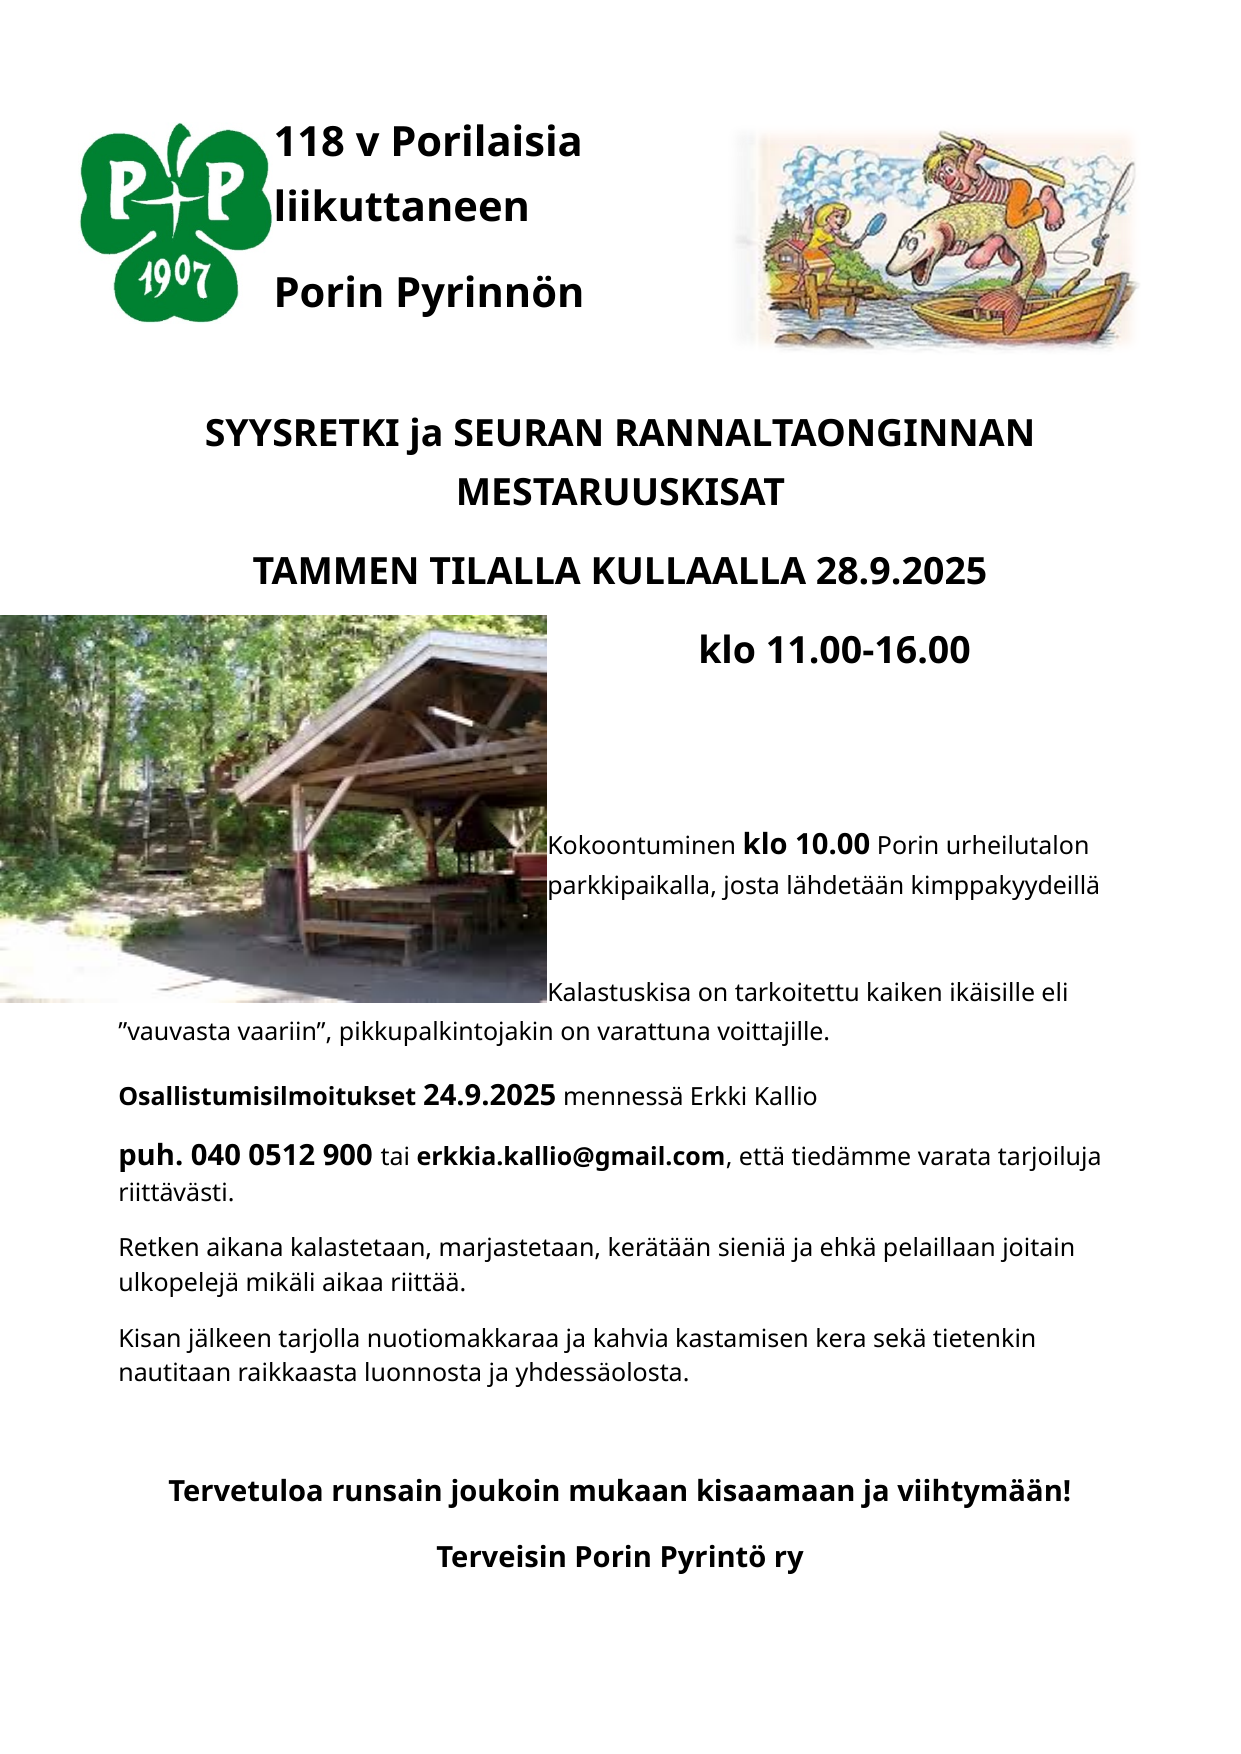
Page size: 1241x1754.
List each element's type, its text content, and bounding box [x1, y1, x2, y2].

text Kisan jälkeen tarjolla nuotiomakkaraa ja kahvia kastamisen kera sekä tietenkin nautitaan raikkaasta luonnosta ja yhdessäolosta. [118, 1321, 1122, 1389]
text Kokoontuminen klo 10.00 Porin urheilutalon parkkipaikalla, josta lähdetään kimppakyydeillä [547, 823, 1122, 902]
text Tervetuloa runsain joukoin mukaan kisaamaan ja viihtymään! [118, 1470, 1122, 1509]
text Kalastuskisa on tarkoitettu kaiken ikäisille eli ”vauvasta vaariin”, pikkupalkintojakin on varattuna voittajille. [118, 975, 1122, 1048]
text klo 11.00-16.00 [547, 624, 1122, 675]
text SYYSRETKI ja SEURAN RANNALTAONGINNAN MESTARUUSKISAT [118, 406, 1122, 516]
text TAMMEN TILALLA KULLAALLA 28.9.2025 [118, 544, 1122, 595]
text Porin Pyrinnön [274, 263, 727, 320]
text Retken aikana kalastetaan, marjastetaan, kerätään sieniä ja ehkä pelaillaan joitain ulkopelejä mikäli aikaa riittää. [118, 1229, 1122, 1299]
text puh. 040 0512 900 tai erkkia.kallio@gmail.com, että tiedämme varata tarjoiluja riittävästi. [118, 1134, 1122, 1208]
text 118 v Porilaisia liikuttaneen [118, 112, 1122, 234]
text Terveisin Porin Pyrintö ry [118, 1536, 1122, 1576]
text Osallistumisilmoitukset 24.9.2025 mennessä Erkki Kallio [118, 1074, 1122, 1114]
